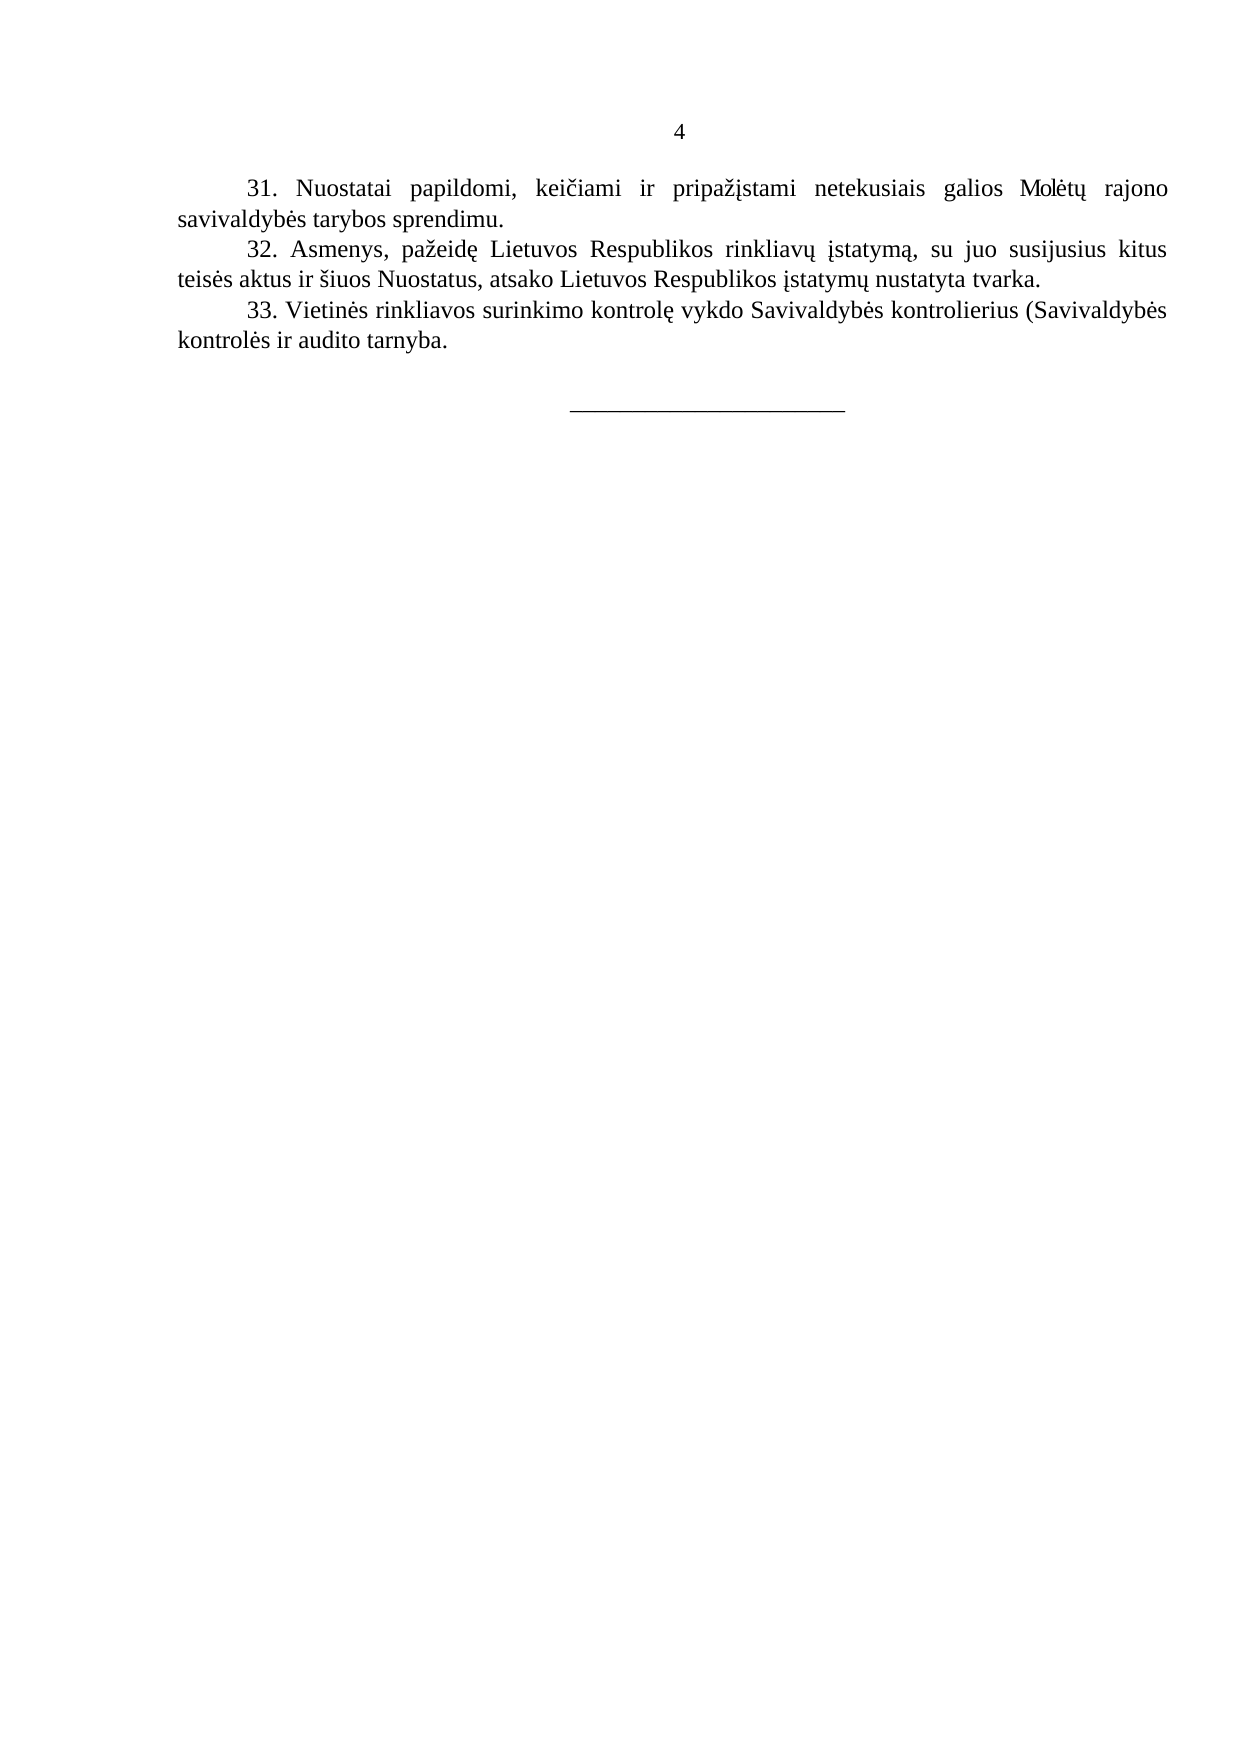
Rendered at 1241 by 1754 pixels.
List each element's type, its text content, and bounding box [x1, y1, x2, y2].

text 32. Asmenys, pažeidę Lietuvos Respublikos rinkliavų įstatymą, su juo susijusius kitus teisės aktus ir šiuos Nuostatus, atsako Lietuvos Respublikos įstatymų nustatyta tvarka. [177, 234, 1168, 293]
text ______________________ [247, 386, 1168, 415]
text 31. Nuostatai papildomi, keičiami ir pripažįstami netekusiais galios Molėtų rajono savivaldybės tarybos sprendimu. [177, 173, 1168, 232]
text 33. Vietinės rinkliavos surinkimo kontrolę vykdo Savivaldybės kontrolierius (Savivaldybės kontrolės ir audito tarnyba. [177, 295, 1168, 354]
